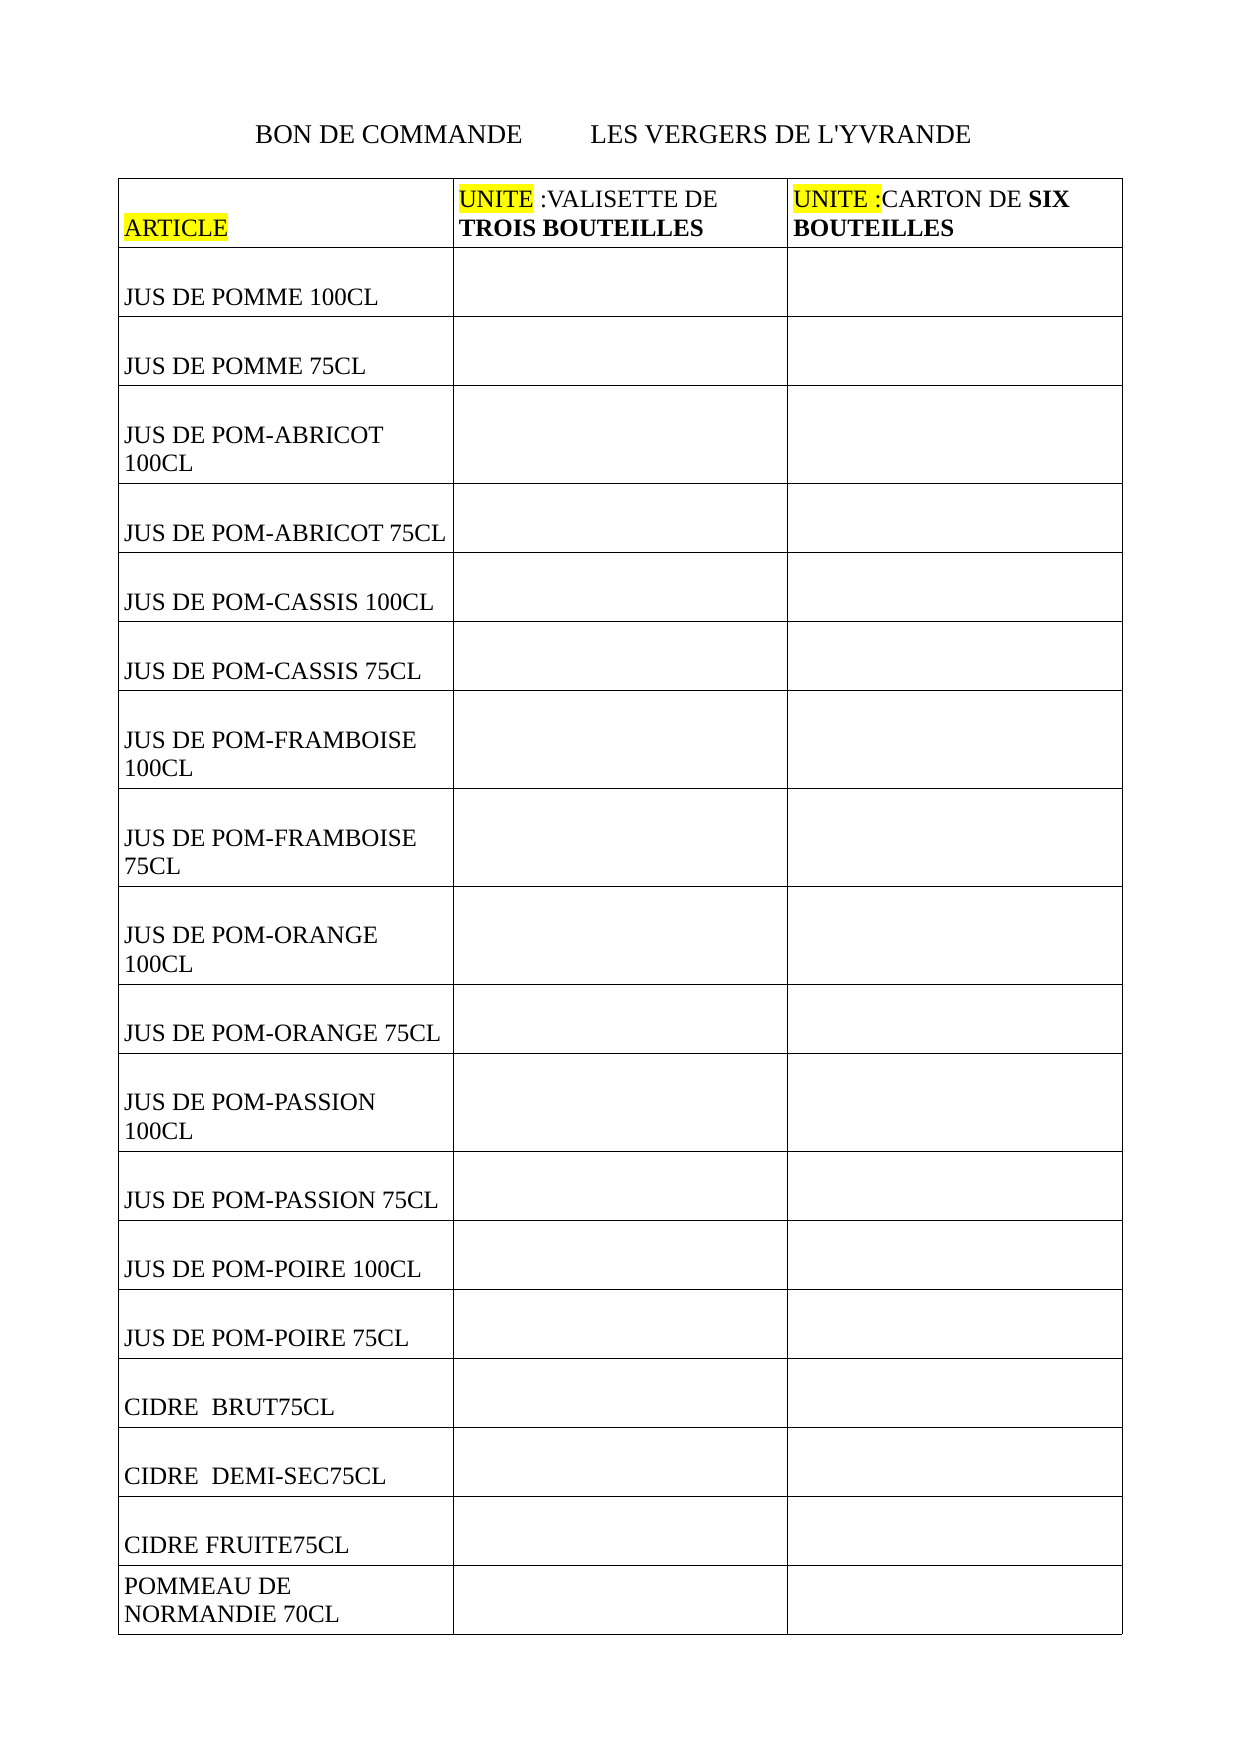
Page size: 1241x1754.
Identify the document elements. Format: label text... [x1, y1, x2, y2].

table_cell JUS DE POM-CASSIS 75CL [119, 622, 453, 690]
table_cell [788, 317, 1122, 385]
table_cell JUS DE POM-PASSION 75CL [119, 1152, 453, 1219]
table_cell CIDRE FRUITE75CL [119, 1497, 453, 1565]
table_cell [454, 1359, 787, 1427]
table_cell [454, 248, 787, 316]
table_cell [788, 386, 1122, 483]
table_cell [788, 248, 1122, 316]
table_cell [788, 622, 1122, 690]
table_cell JUS DE POM-POIRE 75CL [119, 1290, 453, 1358]
table_header UNITE :VALISETTE DE TROIS BOUTEILLES [454, 179, 787, 247]
table_cell [788, 691, 1122, 788]
table_cell JUS DE POM-CASSIS 100CL [119, 553, 453, 621]
table_cell [454, 1566, 787, 1634]
table_cell [788, 1152, 1122, 1219]
table_cell [454, 622, 787, 690]
table_cell JUS DE POMME 75CL [119, 317, 453, 385]
table_cell JUS DE POMME 100CL [119, 248, 453, 316]
table_cell JUS DE POM-PASSION 100CL [119, 1054, 453, 1151]
table_cell [454, 1428, 787, 1496]
table_cell [454, 317, 787, 385]
table_cell [788, 789, 1122, 886]
table_cell [788, 1359, 1122, 1427]
table_cell CIDRE DEMI-SEC75CL [119, 1428, 453, 1496]
table_cell [454, 691, 787, 788]
table_cell [454, 887, 787, 984]
table_cell [788, 1497, 1122, 1565]
table_cell [454, 1497, 787, 1565]
table_cell [788, 1054, 1122, 1151]
table_cell [454, 1221, 787, 1289]
table_cell JUS DE POM-FRAMBOISE 100CL [119, 691, 453, 788]
table_header ARTICLE [119, 179, 453, 247]
table_cell [454, 789, 787, 886]
table_cell POMMEAU DE NORMANDIE 70CL [119, 1566, 453, 1634]
table_cell JUS DE POM-ORANGE 75CL [119, 985, 453, 1053]
table_cell CIDRE BRUT75CL [119, 1359, 453, 1427]
table_cell [788, 553, 1122, 621]
table_cell [454, 1290, 787, 1358]
table_cell [788, 1566, 1122, 1634]
table_cell [454, 553, 787, 621]
table_cell JUS DE POM-ABRICOT 75CL [119, 484, 453, 552]
table_cell [788, 887, 1122, 984]
table_cell [454, 1152, 787, 1219]
table_cell [454, 484, 787, 552]
table_cell JUS DE POM-POIRE 100CL [119, 1221, 453, 1289]
table_cell [788, 484, 1122, 552]
table_cell [454, 985, 787, 1053]
table_cell [454, 386, 787, 483]
table_cell JUS DE POM-ABRICOT 100CL [119, 386, 453, 483]
table_cell [788, 1428, 1122, 1496]
table_cell JUS DE POM-FRAMBOISE 75CL [119, 789, 453, 886]
table_cell [454, 1054, 787, 1151]
table_cell JUS DE POM-ORANGE 100CL [119, 887, 453, 984]
table_cell [788, 1290, 1122, 1358]
text BON DE COMMANDE LES VERGERS DE L'YVRANDE [118, 118, 1122, 149]
table_cell [788, 1221, 1122, 1289]
table_header UNITE :CARTON DE SIX BOUTEILLES [788, 179, 1122, 247]
table_cell [788, 985, 1122, 1053]
